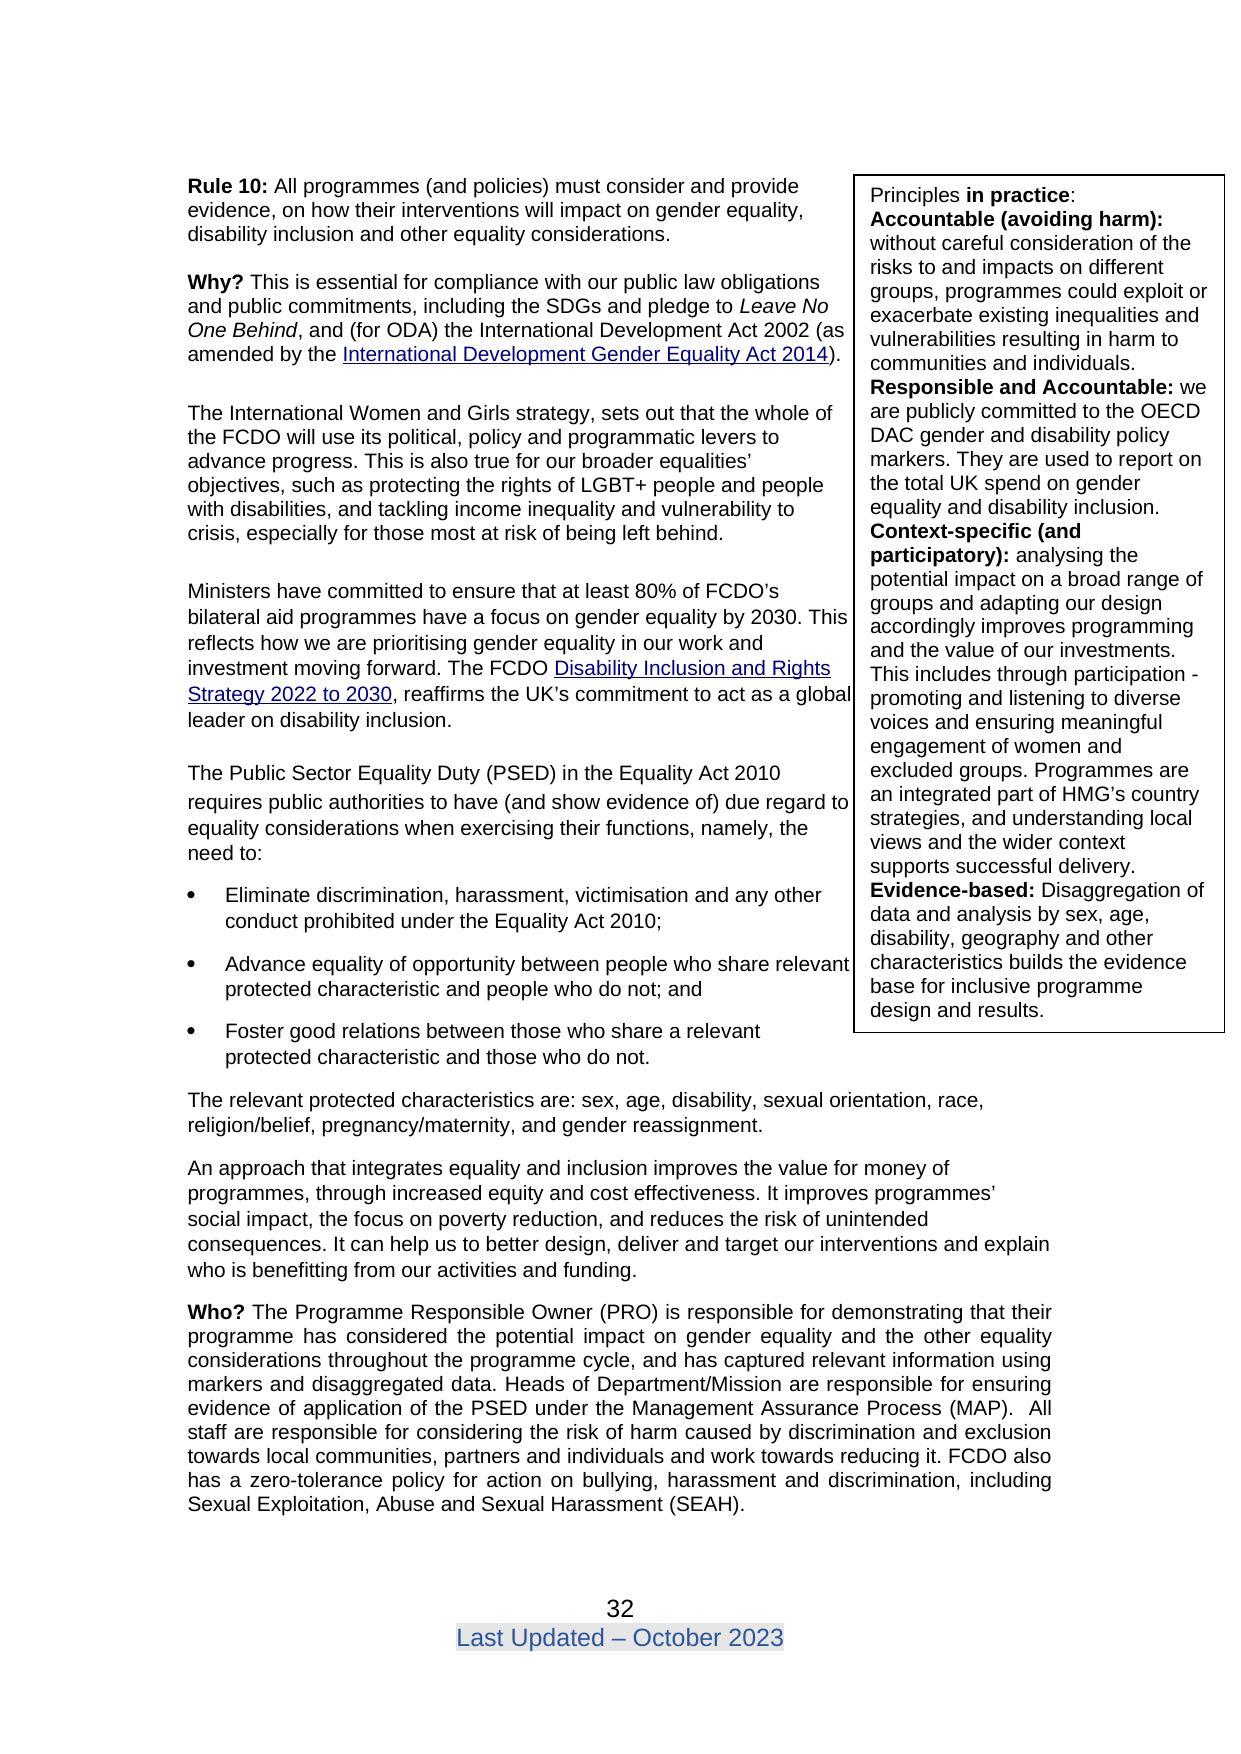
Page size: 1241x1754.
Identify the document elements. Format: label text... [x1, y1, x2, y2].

text Accountable (avoiding harm): without careful consideration of the risks to and impacts on different groups, programmes could exploit or exacerbate existing inequalities and vulnerabilities resulting in harm to communities and individuals. [870, 207, 1209, 375]
text Context-specific (and participatory): analysing the potential impact on a broad range of groups and adapting our design accordingly improves programming and the value of our investments. This includes through participation - promoting and listening to diverse voices and ensuring meaningful engagement of women and excluded groups. Programmes are an integrated part of HMG’s country strategies, and understanding local views and the wider context supports successful delivery. [870, 518, 1209, 878]
list Eliminate discrimination, harassment, victimisation and any other conduct prohibited under the Equality Act 2010; [187, 883, 853, 933]
text Evidence-based: Disaggregation of data and analysis by sex, age, disability, geography and other characteristics builds the evidence base for inclusive programme design and results. [870, 878, 1209, 1022]
text Ministers have committed to ensure that at least 80% of FCDO’s bilateral aid programmes have a focus on gender equality by 2030. This reflects how we are prioritising gender equality in our work and investment moving forward. The FCDO Disability Inclusion and Rights Strategy 2022 to 2030, reaffirms the UK’s commitment to act as a global leader on disability inclusion. [187, 579, 853, 731]
text Responsible and Accountable: we are publicly committed to the OECD DAC gender and disability policy markers. They are used to report on the total UK spend on gender equality and disability inclusion. [870, 375, 1209, 518]
text An approach that integrates equality and inclusion improves the value for money of programmes, through increased equity and cost effectiveness. It improves programmes’ social impact, the focus on poverty reduction, and reduces the risk of unintended consequences. It can help us to better design, deliver and target our interventions and explain who is benefitting from our activities and funding. [187, 1155, 1053, 1282]
text Who? The Programme Responsible Owner (PRO) is responsible for demonstrating that their programme has considered the potential impact on gender equality and the other equality considerations throughout the programme cycle, and has captured relevant information using markers and disaggregated data. Heads of Department/Mission are responsible for ensuring evidence of application of the PSED under the Management Assurance Process (MAP). All staff are responsible for considering the risk of harm caused by discrimination and exclusion towards local communities, partners and individuals and work towards reducing it. FCDO also has a zero-tolerance policy for action on bullying, harassment and discrimination, including Sexual Exploitation, Abuse and Sexual Harassment (SEAH). [187, 1300, 1053, 1516]
list Foster good relations between those who share a relevant protected characteristic and those who do not. [187, 1019, 1053, 1069]
text Principles in practice: [870, 183, 1209, 207]
text The relevant protected characteristics are: sex, age, disability, sexual orientation, race, religion/belief, pregnancy/maternity, and gender reassignment. [187, 1087, 1053, 1137]
text Why? This is essential for compliance with our public law obligations and public commitments, including the SDGs and pledge to Leave No One Behind, and (for ODA) the International Development Act 2002 (as amended by the International Development Gender Equality Act 2014). [187, 270, 853, 366]
text [855, 176, 1224, 1032]
text The International Women and Girls strategy, sets out that the whole of the FCDO will use its political, policy and programmatic levers to advance progress. This is also true for our broader equalities’ objectives, such as protecting the rights of LGBT+ people and people with disabilities, and tackling income inequality and vulnerability to crisis, especially for those most at risk of being left behind. [187, 401, 853, 544]
list Advance equality of opportunity between people who share relevant protected characteristic and people who do not; and [187, 951, 853, 1001]
text The Public Sector Equality Duty (PSED) in the Equality Act 2010 requires public authorities to have (and show evidence of) due regard to equality considerations when exercising their functions, namely, the need to: [187, 750, 853, 865]
text Rule 10: All programmes (and policies) must consider and provide evidence, on how their interventions will impact on gender equality, disability inclusion and other equality considerations. [187, 174, 853, 246]
